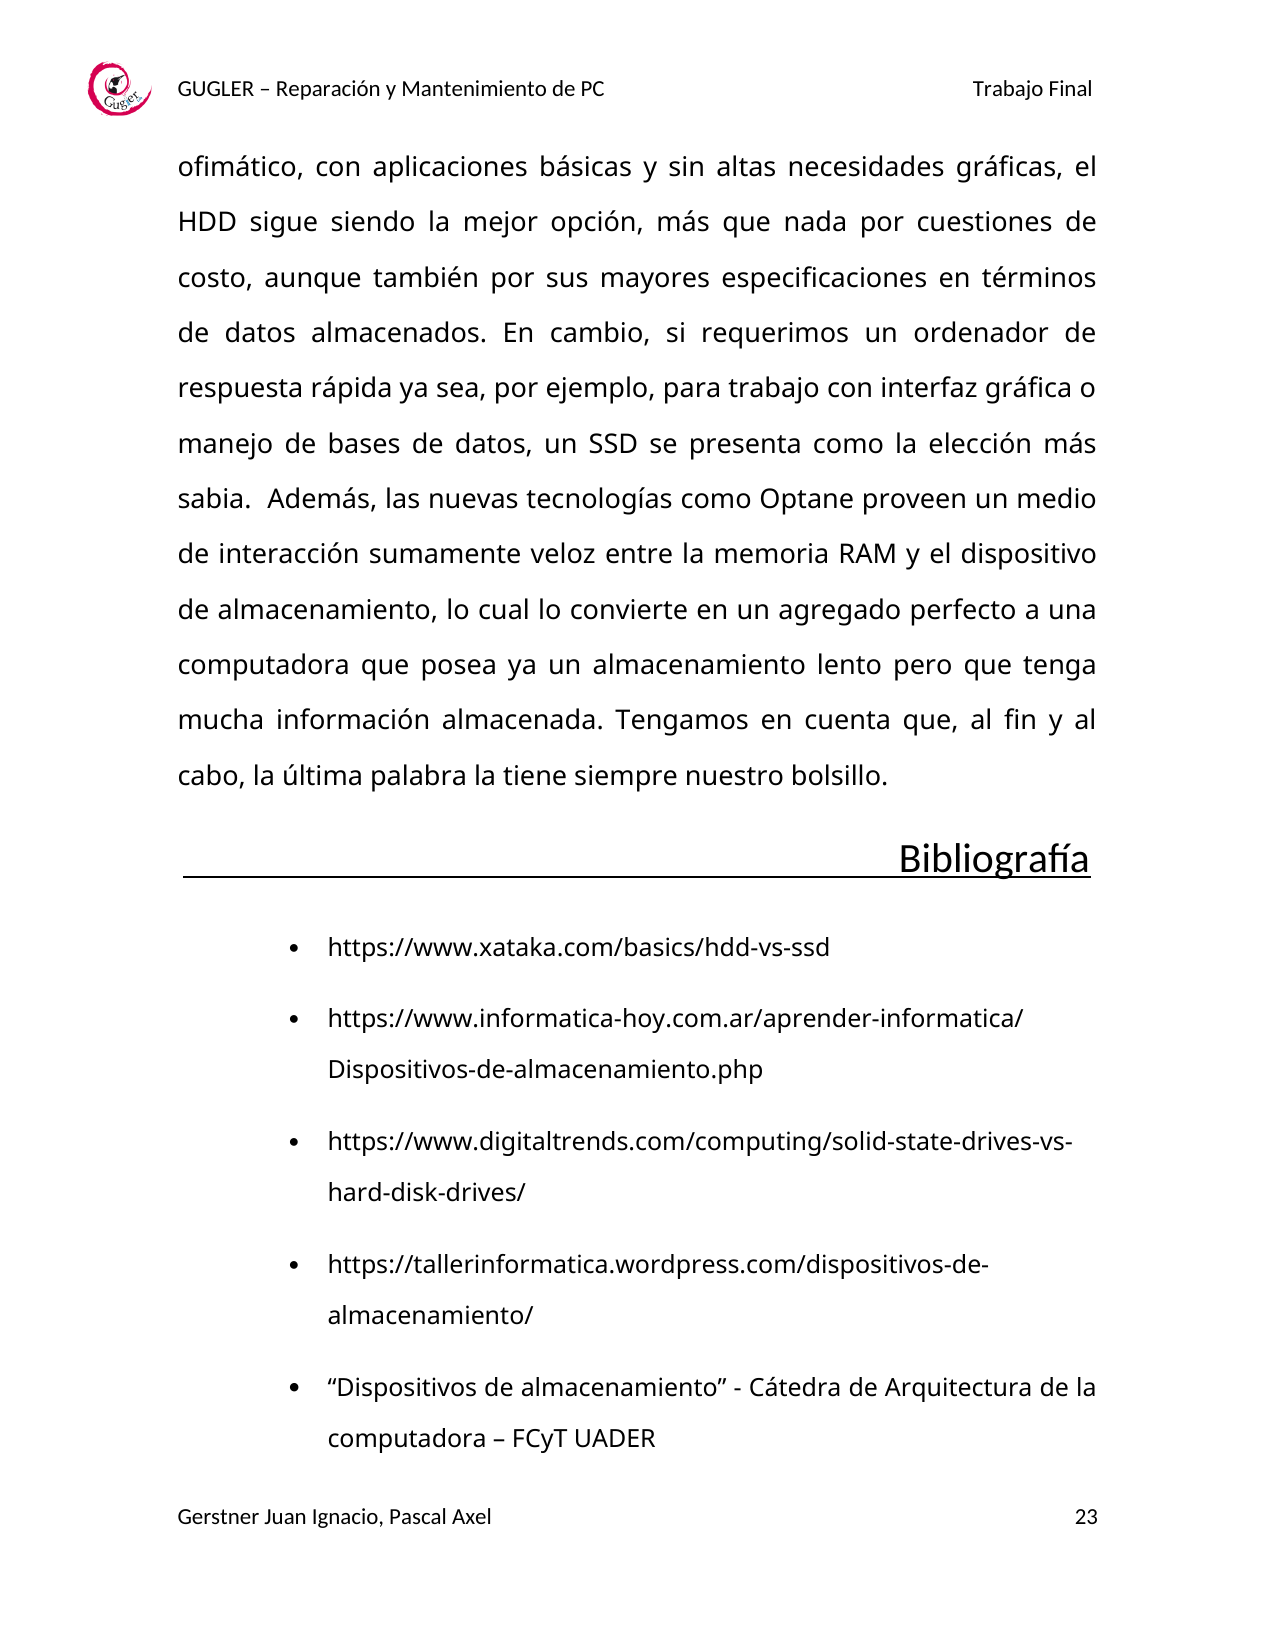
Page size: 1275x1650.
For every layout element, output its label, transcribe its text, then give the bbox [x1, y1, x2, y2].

list https://www.informatica-hoy.com.ar/aprender-informatica/Dispositivos-de-almacenamiento.php [290, 1001, 1098, 1086]
text ofimático, con aplicaciones básicas y sin altas necesidades gráficas, el HDD sigue siendo la mejor opción, más que nada por cuestiones de costo, aunque también por sus mayores especificaciones en términos de datos almacenados. En cambio, si requerimos un ordenador de respuesta rápida ya sea, por ejemplo, para trabajo con interfaz gráfica o manejo de bases de datos, un SSD se presenta como la elección más sabia. Además, las nuevas tecnologías como Optane proveen un medio de interacción sumamente veloz entre la memoria RAM y el dispositivo de almacenamiento, lo cual lo convierte en un agregado perfecto a una computadora que posea ya un almacenamiento lento pero que tenga mucha información almacenada. Tengamos en cuenta que, al fin y al cabo, la última palabra la tiene siempre nuestro bolsillo. [177, 148, 1098, 793]
list https://tallerinformatica.wordpress.com/dispositivos-de-almacenamiento/ [290, 1247, 1098, 1332]
text Bibliografía [177, 832, 1098, 883]
list “Dispositivos de almacenamiento” - Cátedra de Arquitectura de la computadora – FCyT UADER [290, 1370, 1098, 1455]
list https://www.digitaltrends.com/computing/solid-state-drives-vs-hard-disk-drives/ [290, 1124, 1098, 1209]
list https://www.xataka.com/basics/hdd-vs-ssd [290, 929, 1098, 963]
